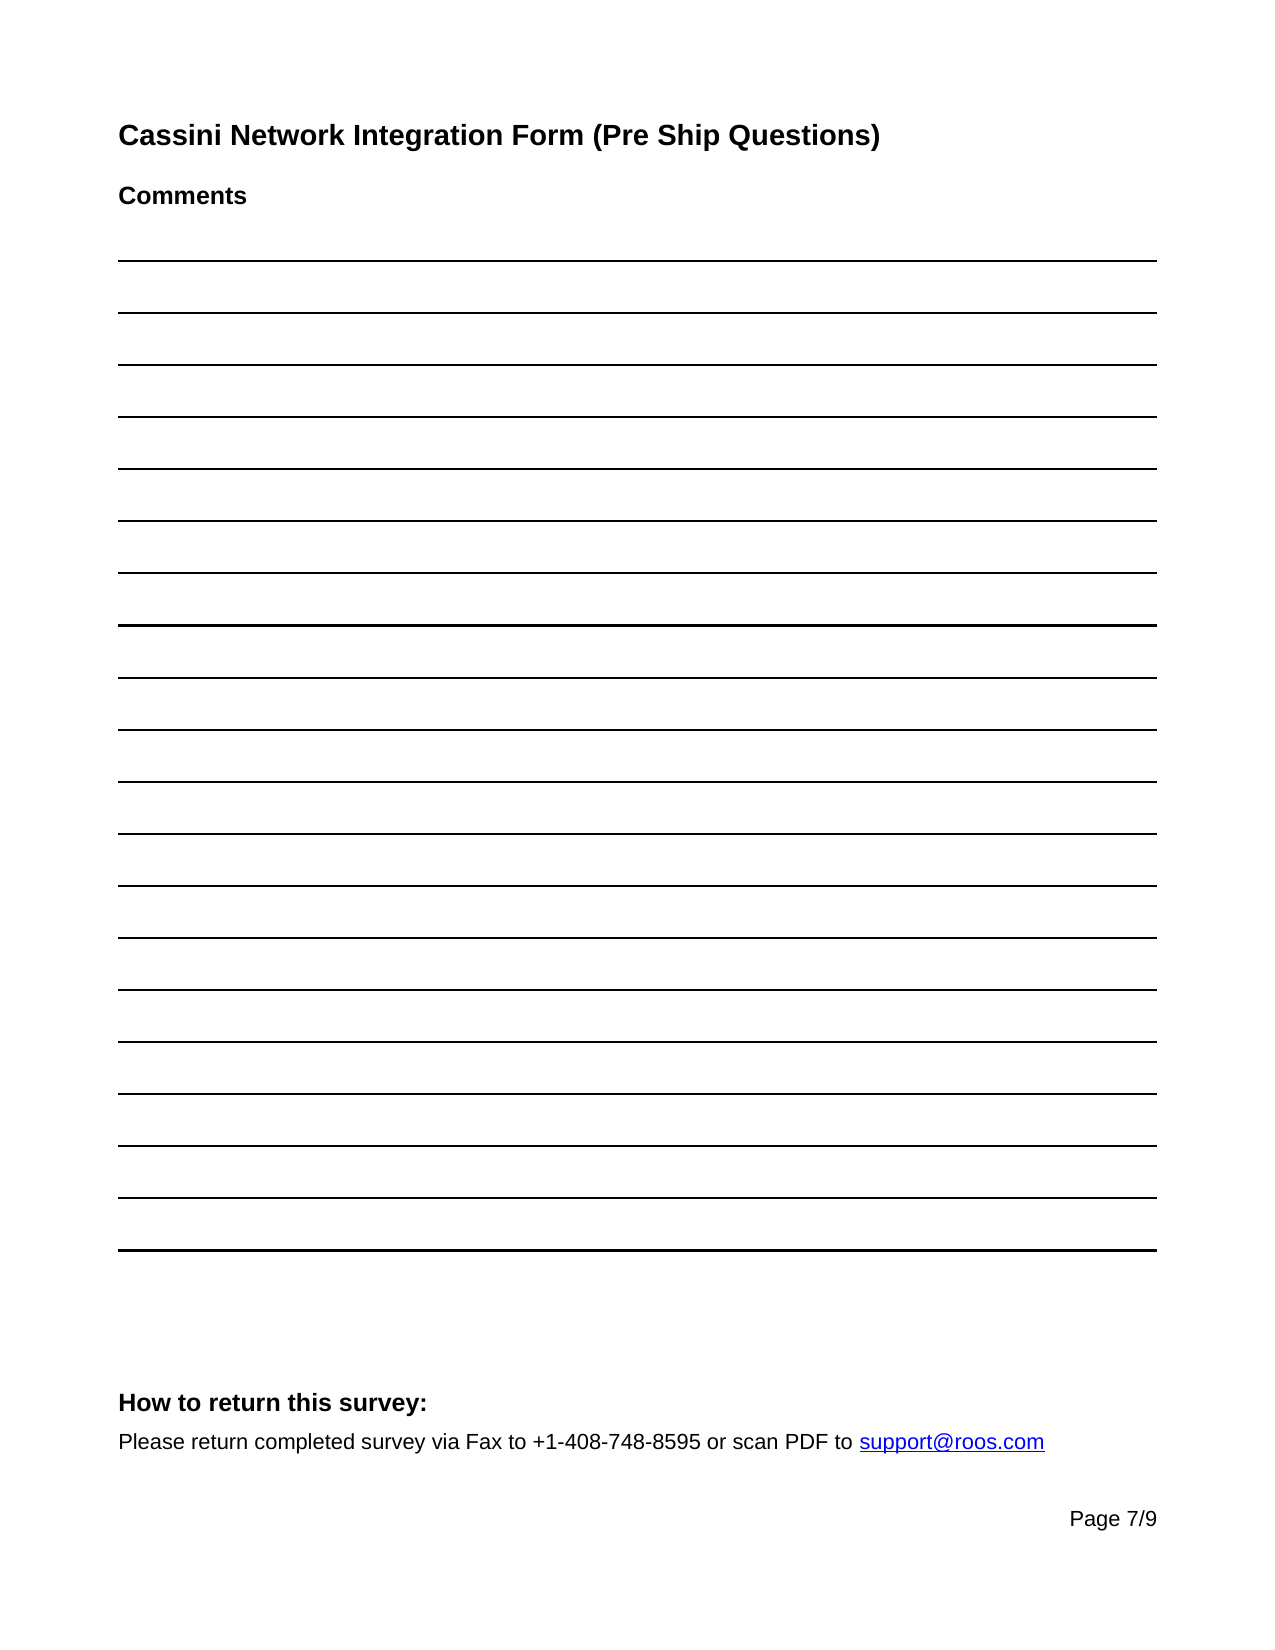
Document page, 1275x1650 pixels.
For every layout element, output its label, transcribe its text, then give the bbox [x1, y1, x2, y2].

text Please return completed survey via Fax to +1-408-748-8595 or scan PDF to support@roos.com [118, 1429, 1157, 1454]
text How to return this survey: [118, 1388, 1157, 1417]
text Comments [118, 181, 1157, 210]
